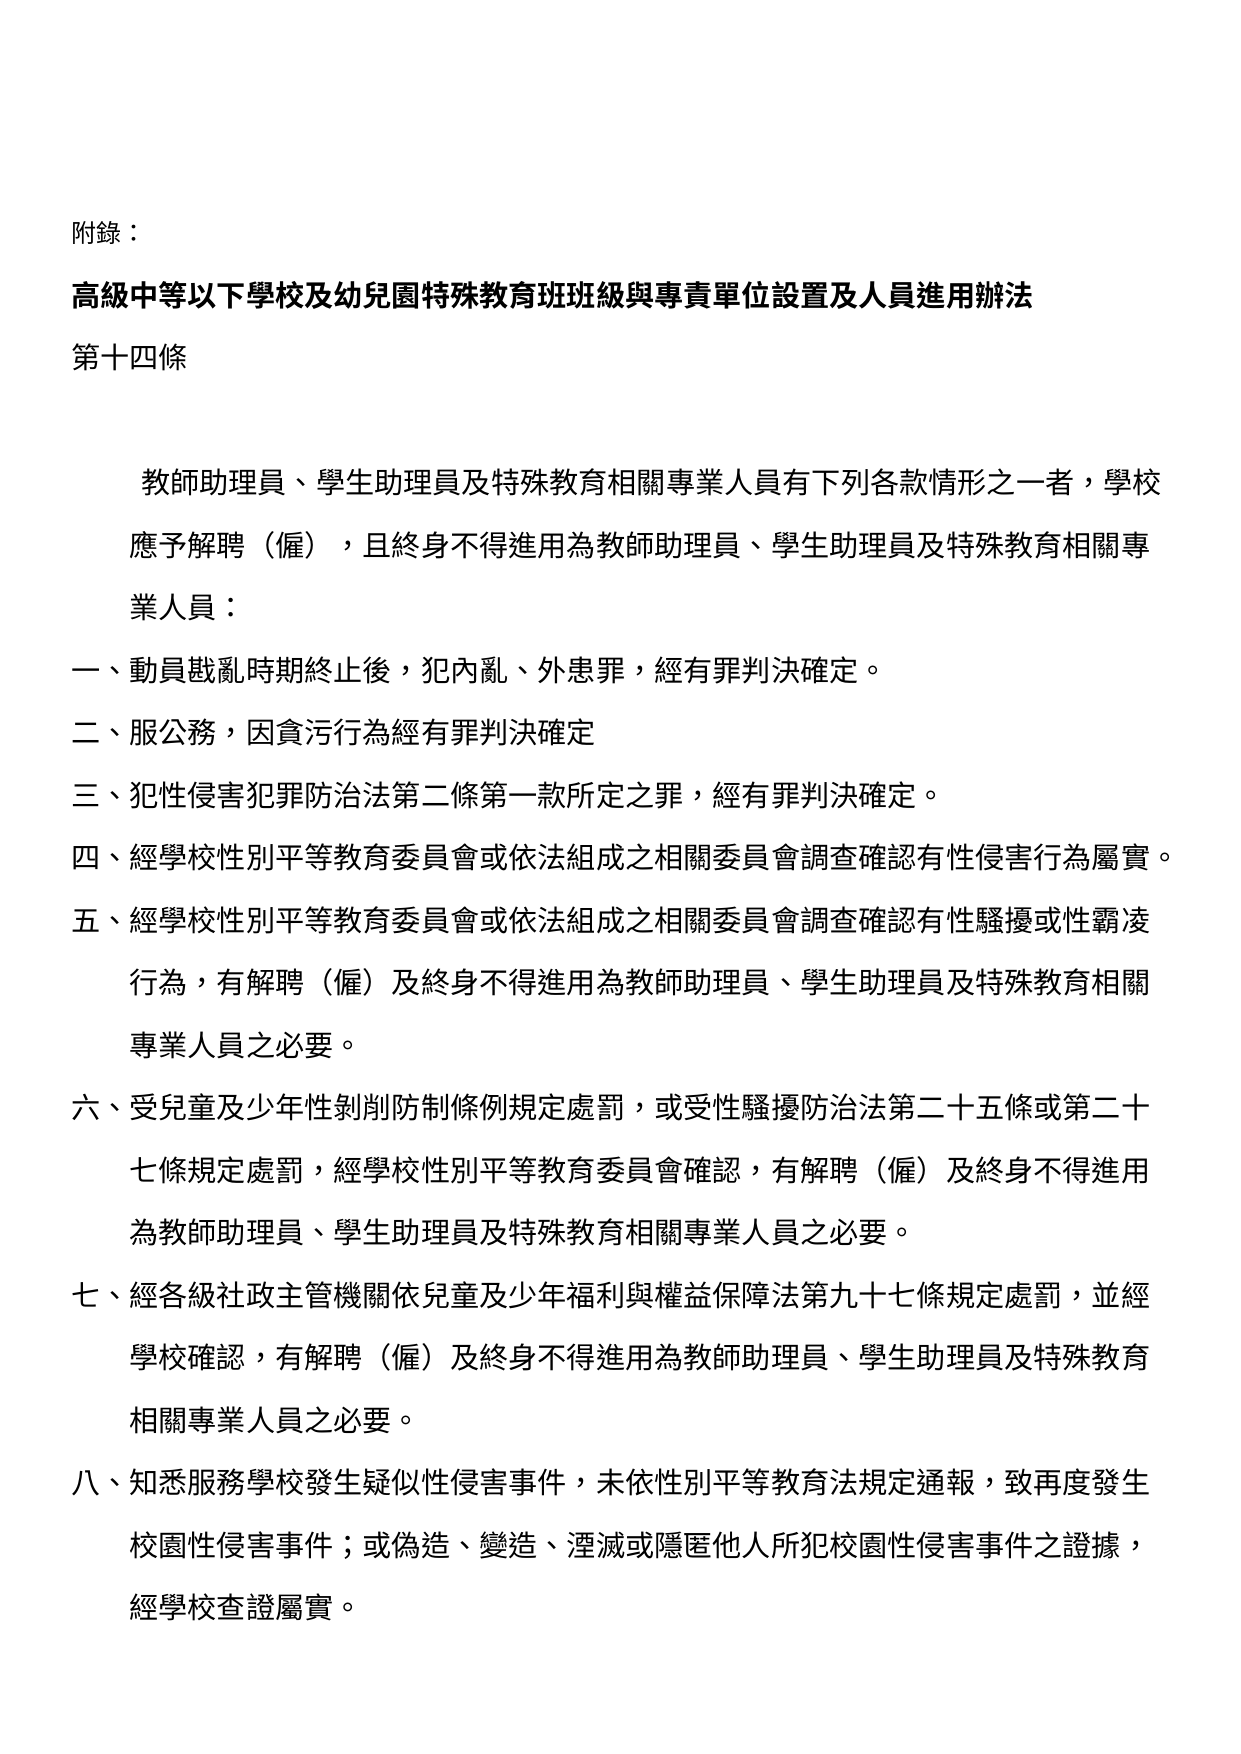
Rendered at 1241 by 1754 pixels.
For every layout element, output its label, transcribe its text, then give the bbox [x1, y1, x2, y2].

text 八、知悉服務學校發生疑似性侵害事件，未依性別平等教育法規定通報，致再度發生校園性侵害事件；或偽造、變造、湮滅或隱匿他人所犯校園性侵害事件之證據，經學校查證屬實。 [71, 1439, 1169, 1627]
text 附錄： [71, 189, 1169, 252]
text 第十四條 [71, 314, 1169, 377]
text 三、犯性侵害犯罪防治法第二條第一款所定之罪，經有罪判決確定。 [71, 752, 1169, 814]
text 四、經學校性別平等教育委員會或依法組成之相關委員會調查確認有性侵害行為屬實。 [71, 814, 1169, 877]
text 一、動員戡亂時期終止後，犯內亂、外患罪，經有罪判決確定。 [71, 627, 1169, 689]
text 六、受兒童及少年性剝削防制條例規定處罰，或受性騷擾防治法第二十五條或第二十七條規定處罰，經學校性別平等教育委員會確認，有解聘（僱）及終身不得進用為教師助理員、學生助理員及特殊教育相關專業人員之必要。 [71, 1064, 1169, 1252]
text 高級中等以下學校及幼兒園特殊教育班班級與專責單位設置及人員進用辦法 [71, 252, 1169, 314]
text 教師助理員、學生助理員及特殊教育相關專業人員有下列各款情形之一者，學校應予解聘（僱），且終身不得進用為教師助理員、學生助理員及特殊教育相關專業人員： [71, 439, 1169, 627]
text 二、服公務，因貪污行為經有罪判決確定 [71, 689, 1169, 752]
text 五、經學校性別平等教育委員會或依法組成之相關委員會調查確認有性騷擾或性霸凌行為，有解聘（僱）及終身不得進用為教師助理員、學生助理員及特殊教育相關專業人員之必要。 [71, 877, 1169, 1064]
text 七、經各級社政主管機關依兒童及少年福利與權益保障法第九十七條規定處罰，並經學校確認，有解聘（僱）及終身不得進用為教師助理員、學生助理員及特殊教育相關專業人員之必要。 [71, 1252, 1169, 1439]
